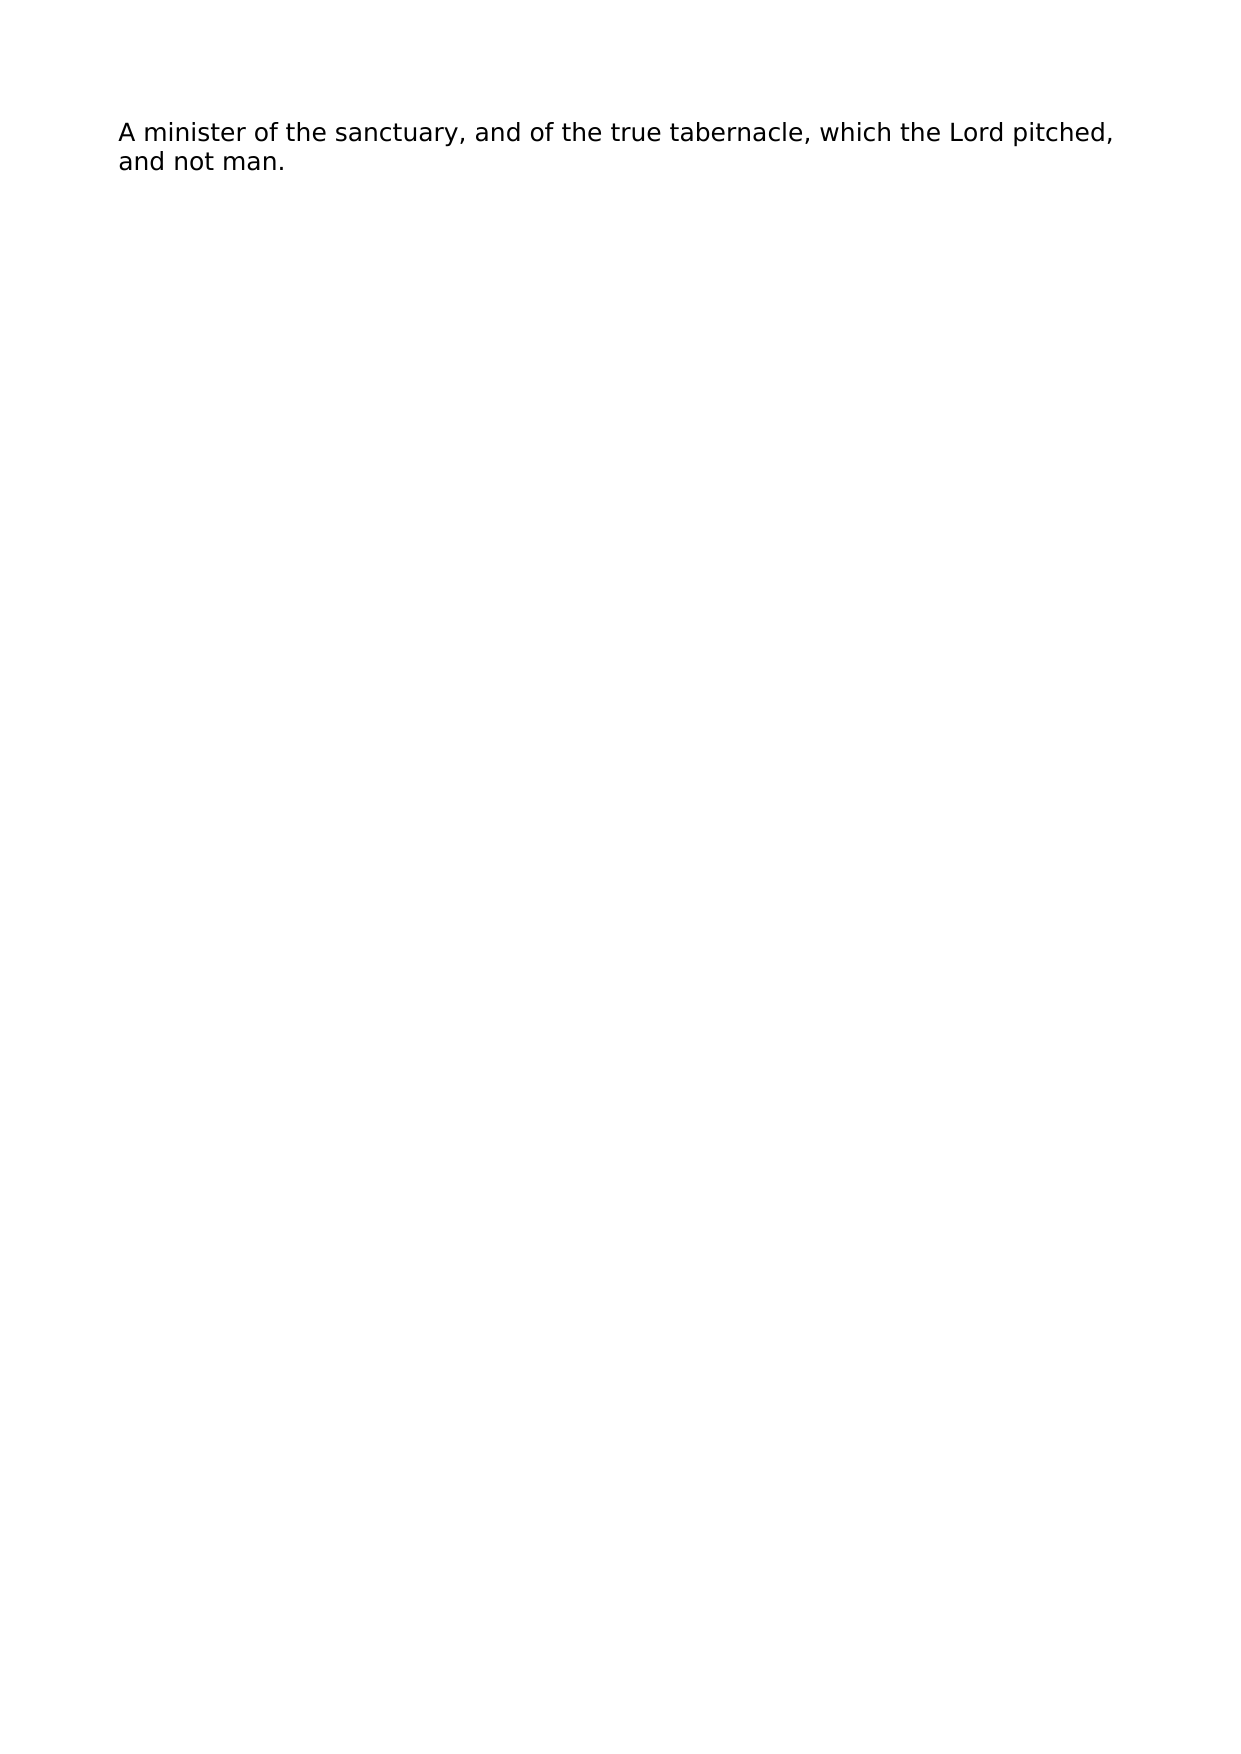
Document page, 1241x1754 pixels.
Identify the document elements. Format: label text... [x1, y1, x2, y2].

text A minister of the sanctuary, and of the true tabernacle, which the Lord pitched, and not man. [118, 118, 1122, 176]
